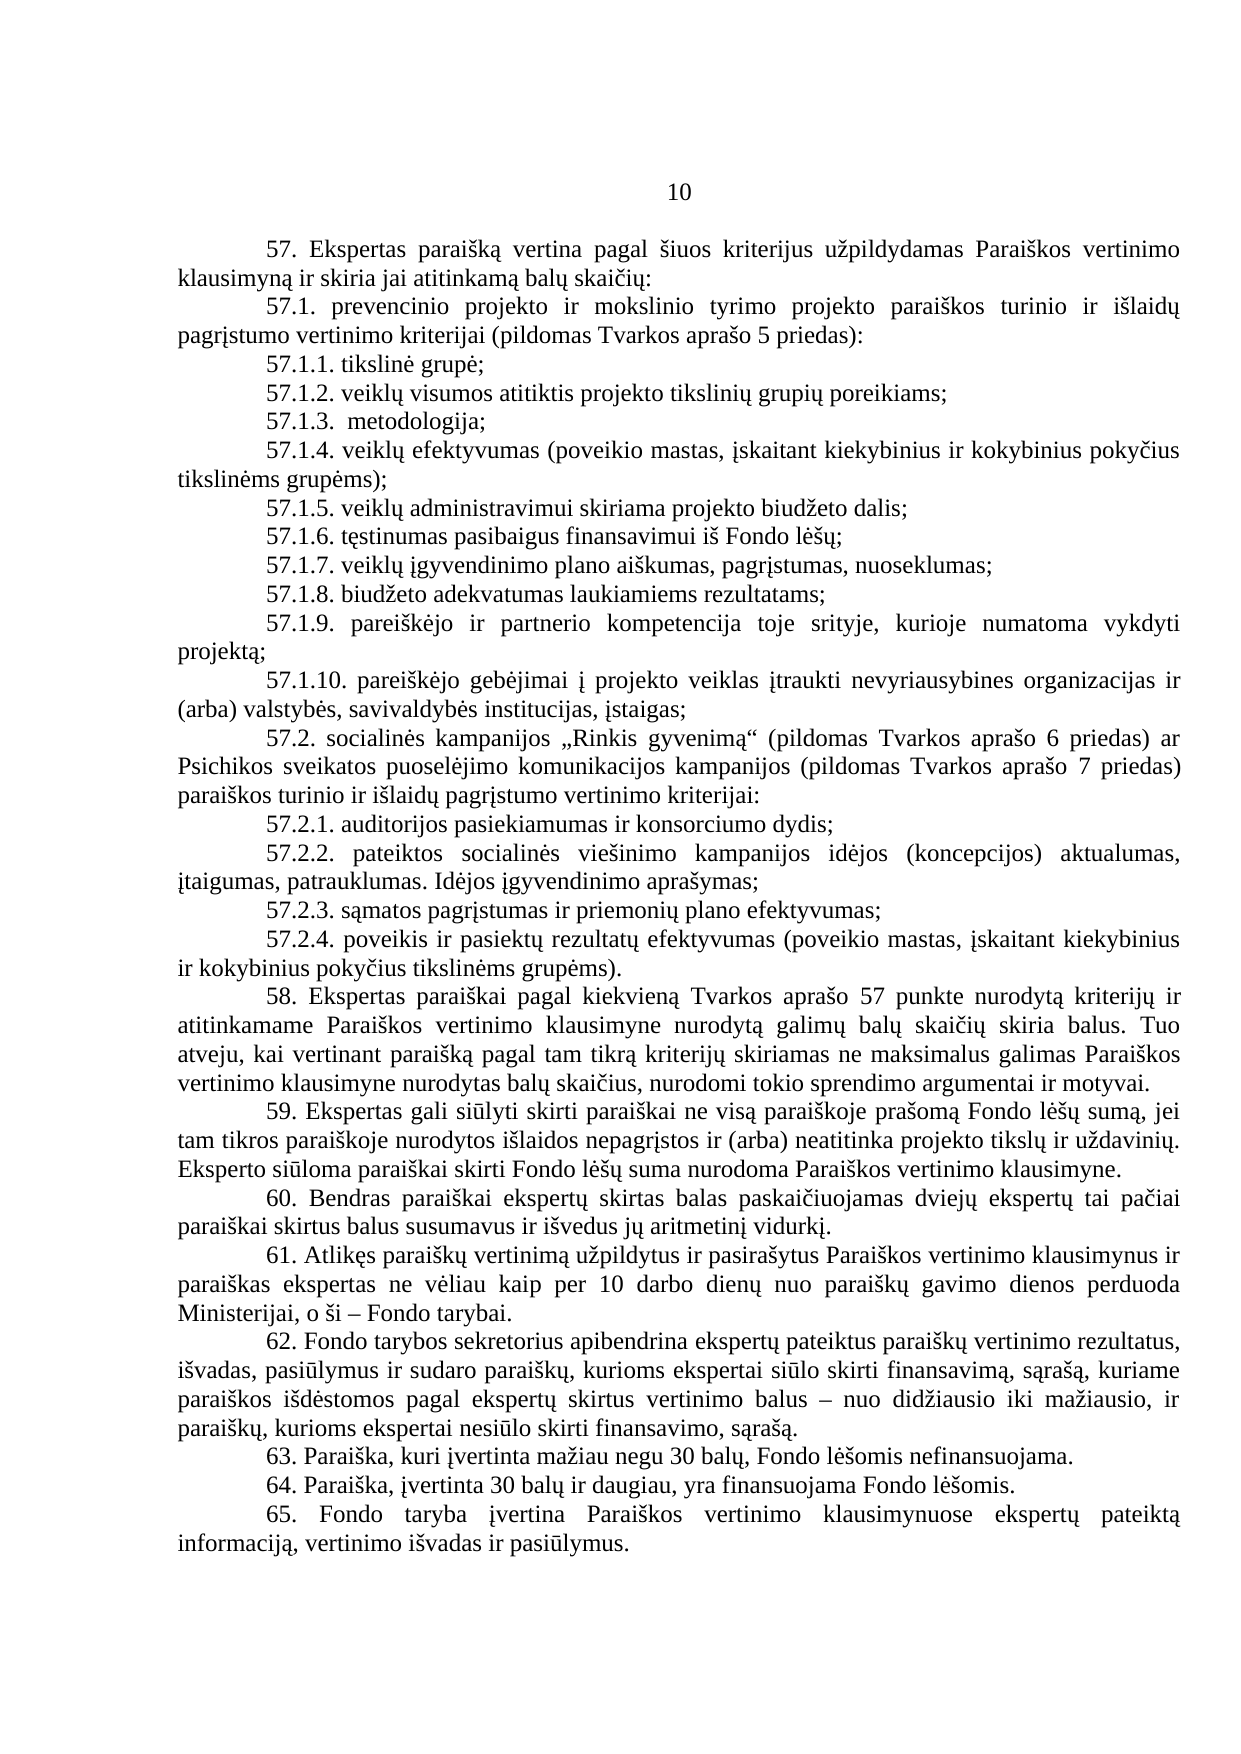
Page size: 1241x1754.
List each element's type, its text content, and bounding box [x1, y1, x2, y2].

text 57.1.7. veiklų įgyvendinimo plano aiškumas, pagrįstumas, nuoseklumas; [177, 550, 1181, 579]
text 57.1.10. pareiškėjo gebėjimai į projekto veiklas įtraukti nevyriausybines organizacijas ir (arba) valstybės, savivaldybės institucijas, įstaigas; [177, 665, 1181, 723]
text 57.1.4. veiklų efektyvumas (poveikio mastas, įskaitant kiekybinius ir kokybinius pokyčius tikslinėms grupėms); [177, 435, 1181, 493]
text 57. Ekspertas paraišką vertina pagal šiuos kriterijus užpildydamas Paraiškos vertinimo klausimyną ir skiria jai atitinkamą balų skaičių: [177, 234, 1181, 291]
text 57.1.6. tęstinumas pasibaigus finansavimui iš Fondo lėšų; [177, 521, 1181, 550]
text 63. Paraiška, kuri įvertinta mažiau negu 30 balų, Fondo lėšomis nefinansuojama. [177, 1441, 1181, 1470]
text 60. Bendras paraiškai ekspertų skirtas balas paskaičiuojamas dviejų ekspertų tai pačiai paraiškai skirtus balus susumavus ir išvedus jų aritmetinį vidurkį. [177, 1183, 1181, 1240]
text 57.2.2. pateiktos socialinės viešinimo kampanijos idėjos (koncepcijos) aktualumas, įtaigumas, patrauklumas. Idėjos įgyvendinimo aprašymas; [177, 838, 1181, 895]
text 62. Fondo tarybos sekretorius apibendrina ekspertų pateiktus paraiškų vertinimo rezultatus, išvadas, pasiūlymus ir sudaro paraiškų, kurioms ekspertai siūlo skirti finansavimą, sąrašą, kuriame paraiškos išdėstomos pagal ekspertų skirtus vertinimo balus – nuo didžiausio iki mažiausio, ir paraiškų, kurioms ekspertai nesiūlo skirti finansavimo, sąrašą. [177, 1326, 1181, 1441]
text 57.2.1. auditorijos pasiekiamumas ir konsorciumo dydis; [177, 809, 1181, 838]
text 57.1.9. pareiškėjo ir partnerio kompetencija toje srityje, kurioje numatoma vykdyti projektą; [177, 608, 1181, 665]
text 61. Atlikęs paraiškų vertinimą užpildytus ir pasirašytus Paraiškos vertinimo klausimynus ir paraiškas ekspertas ne vėliau kaip per 10 darbo dienų nuo paraiškų gavimo dienos perduoda Ministerijai, o ši – Fondo tarybai. [177, 1240, 1181, 1326]
text 57.1.1. tikslinė grupė; [177, 349, 1181, 378]
text 57.1.3. metodologija; [177, 406, 1181, 435]
text 57.1.8. biudžeto adekvatumas laukiamiems rezultatams; [177, 579, 1181, 608]
text 57.1. prevencinio projekto ir mokslinio tyrimo projekto paraiškos turinio ir išlaidų pagrįstumo vertinimo kriterijai (pildomas Tvarkos aprašo 5 priedas): [177, 291, 1181, 349]
text 57.2.4. poveikis ir pasiektų rezultatų efektyvumas (poveikio mastas, įskaitant kiekybinius ir kokybinius pokyčius tikslinėms grupėms). [177, 924, 1181, 981]
text 57.2. socialinės kampanijos „Rinkis gyvenimą“ (pildomas Tvarkos aprašo 6 priedas) ar Psichikos sveikatos puoselėjimo komunikacijos kampanijos (pildomas Tvarkos aprašo 7 priedas) paraiškos turinio ir išlaidų pagrįstumo vertinimo kriterijai: [177, 723, 1181, 809]
text 64. Paraiška, įvertinta 30 balų ir daugiau, yra finansuojama Fondo lėšomis. [177, 1470, 1181, 1499]
text 59. Ekspertas gali siūlyti skirti paraiškai ne visą paraiškoje prašomą Fondo lėšų sumą, jei tam tikros paraiškoje nurodytos išlaidos nepagrįstos ir (arba) neatitinka projekto tikslų ir uždavinių. Eksperto siūloma paraiškai skirti Fondo lėšų suma nurodoma Paraiškos vertinimo klausimyne. [177, 1096, 1181, 1183]
text 65. Fondo taryba įvertina Paraiškos vertinimo klausimynuose ekspertų pateiktą informaciją, vertinimo išvadas ir pasiūlymus. [177, 1499, 1181, 1556]
text 57.1.2. veiklų visumos atitiktis projekto tikslinių grupių poreikiams; [177, 378, 1181, 406]
text 58. Ekspertas paraiškai pagal kiekvieną Tvarkos aprašo 57 punkte nurodytą kriterijų ir atitinkamame Paraiškos vertinimo klausimyne nurodytą galimų balų skaičių skiria balus. Tuo atveju, kai vertinant paraišką pagal tam tikrą kriterijų skiriamas ne maksimalus galimas Paraiškos vertinimo klausimyne nurodytas balų skaičius, nurodomi tokio sprendimo argumentai ir motyvai. [177, 981, 1181, 1096]
text 57.1.5. veiklų administravimui skiriama projekto biudžeto dalis; [177, 493, 1181, 521]
text 57.2.3. sąmatos pagrįstumas ir priemonių plano efektyvumas; [177, 895, 1181, 924]
